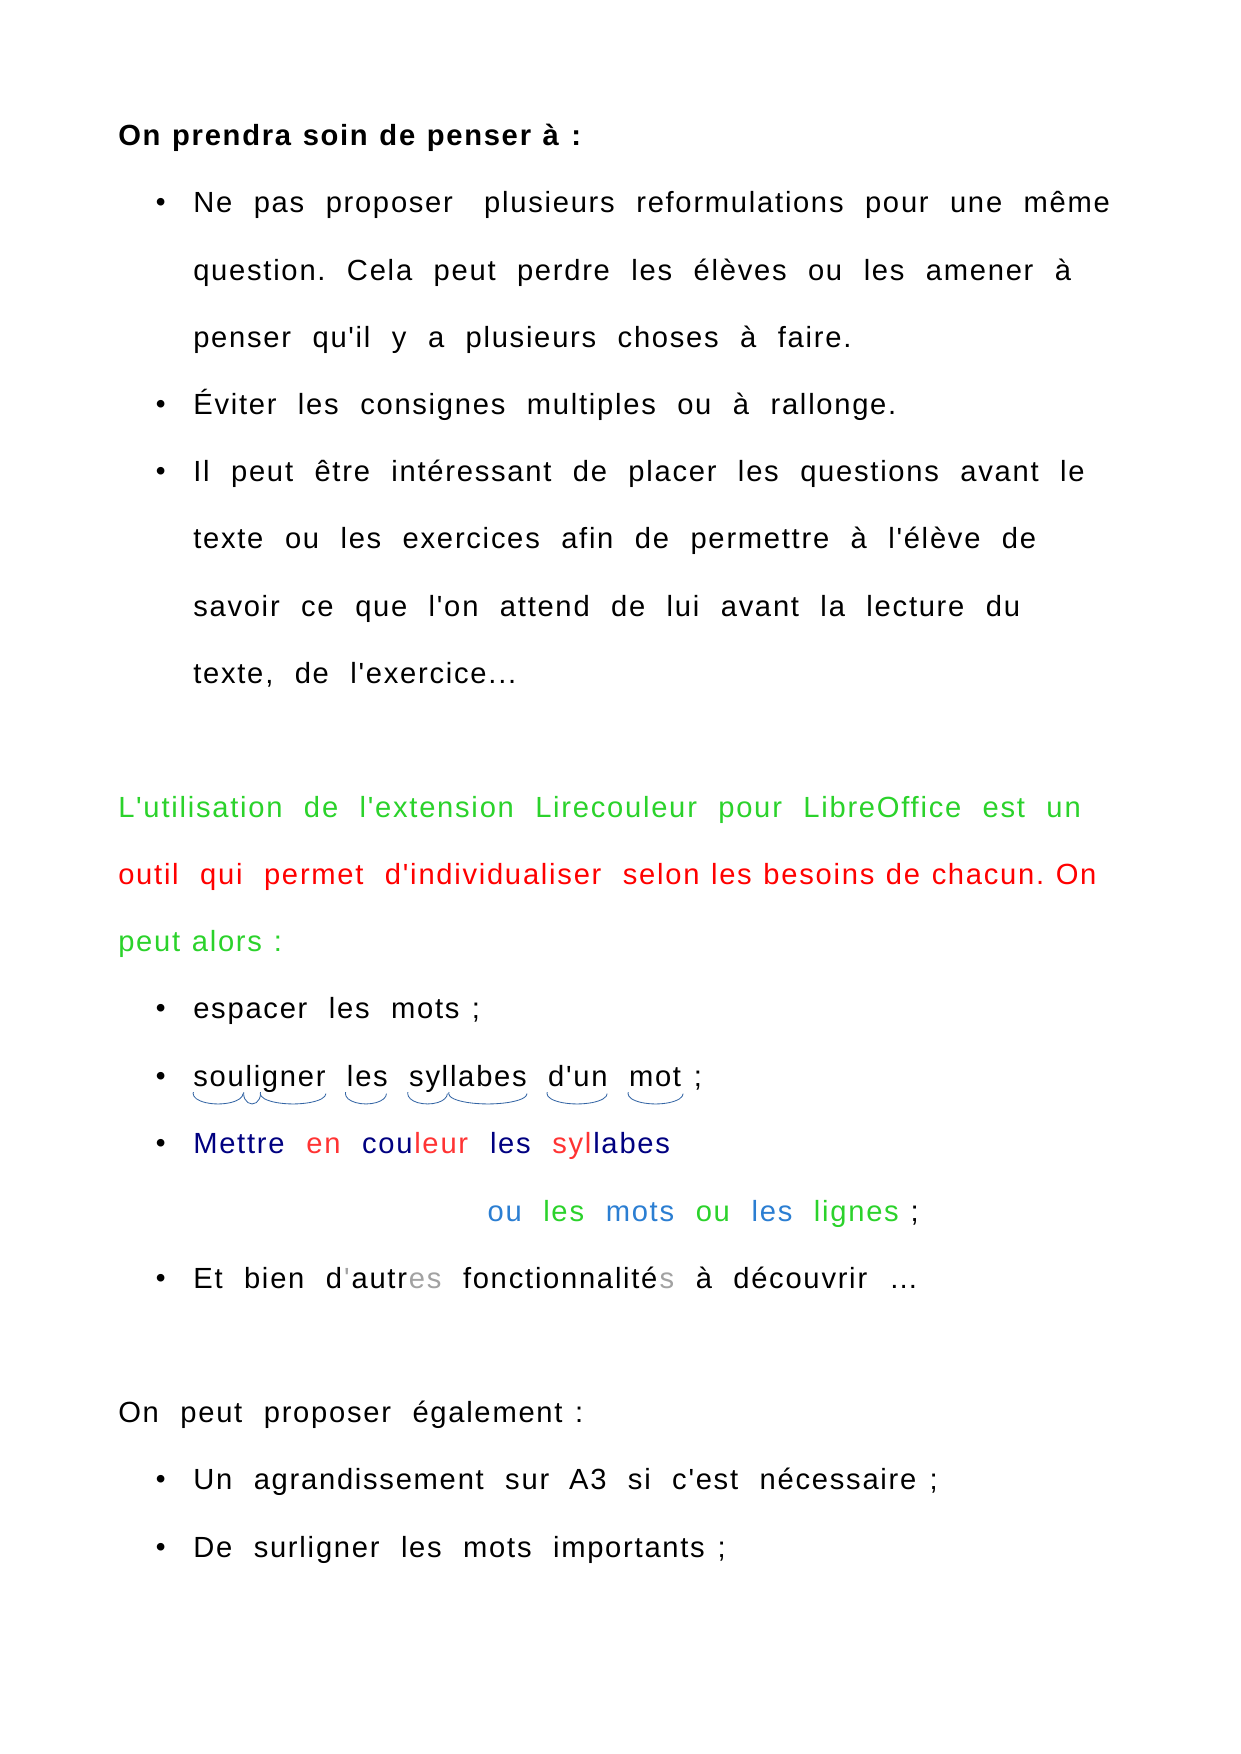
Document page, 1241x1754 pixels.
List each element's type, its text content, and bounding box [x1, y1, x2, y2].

list De surligner les mots importants ; [156, 1530, 1122, 1563]
text On prendra soin de penser à : [118, 118, 1122, 152]
list Ne pas proposer plusieurs reformulations pour une même question. Cela peut perdre les élèves ou les amener à penser qu'il y a plusieurs choses à faire. [156, 185, 1122, 353]
list Et bien d'autres fonctionnalités à découvrir … [156, 1261, 1122, 1294]
list souligner les syllabes d'un mot ; [156, 1058, 1122, 1092]
list Il peut être intéressant de placer les questions avant le texte ou les exercices afin de permettre à l'élève de savoir ce que l'on attend de lui avant la lecture du texte, de l'exercice... [156, 454, 1122, 689]
text ou les mots ou les lignes ; [487, 1193, 1122, 1227]
list Mettre en couleur les syllabes [156, 1126, 1122, 1160]
list Éviter les consignes multiples ou à rallonge. [156, 387, 1122, 420]
list espacer les mots ; [156, 991, 1122, 1025]
text L'utilisation de l'extension Lirecouleur pour LibreOffice est un outil qui permet d'individualiser selon les besoins de chacun. On peut alors : [118, 790, 1122, 957]
list Un agrandissement sur A3 si c'est nécessaire ; [156, 1462, 1122, 1496]
text On peut proposer également : [118, 1395, 1122, 1429]
